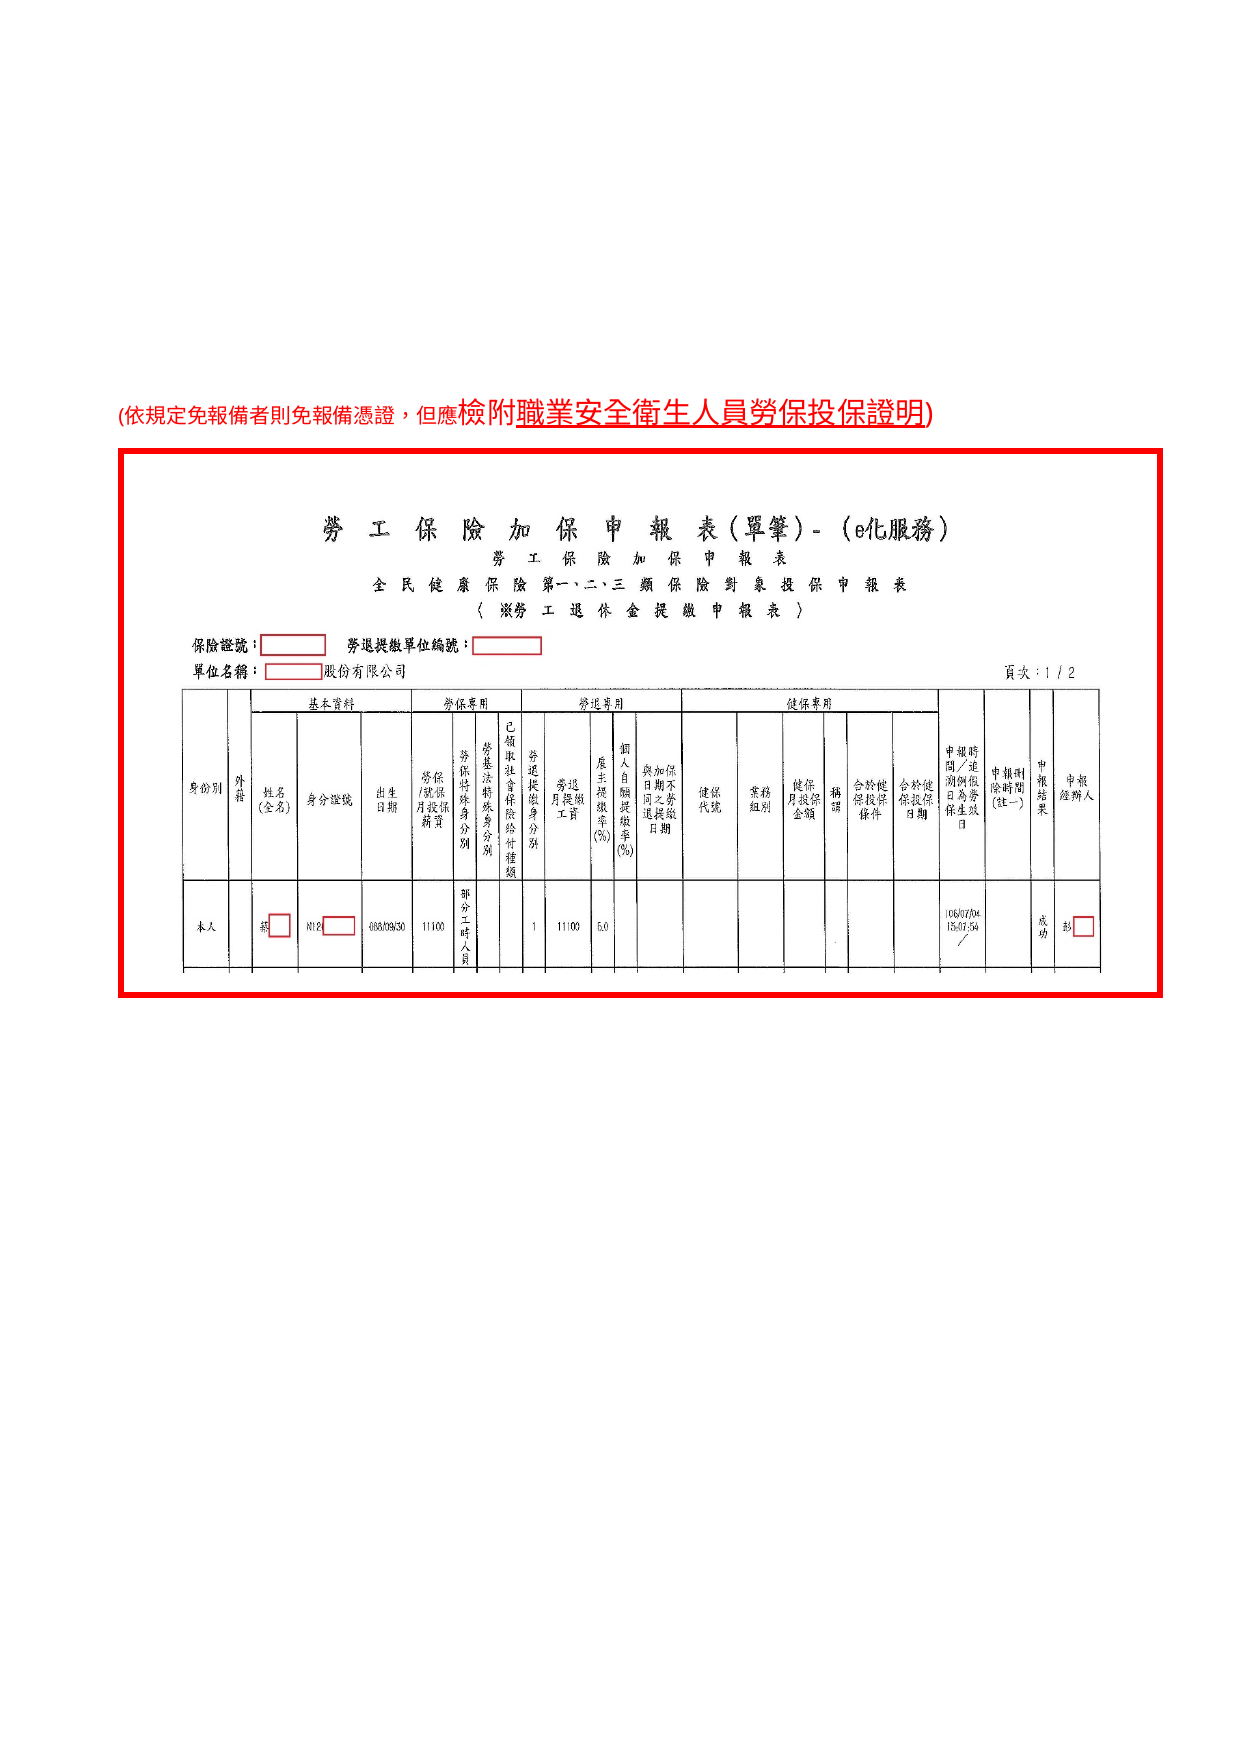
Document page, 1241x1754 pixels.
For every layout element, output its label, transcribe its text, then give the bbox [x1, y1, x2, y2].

text (依規定免報備者則免報備憑證，但應檢附職業安全衛生人員勞保投保證明) [118, 369, 1152, 431]
